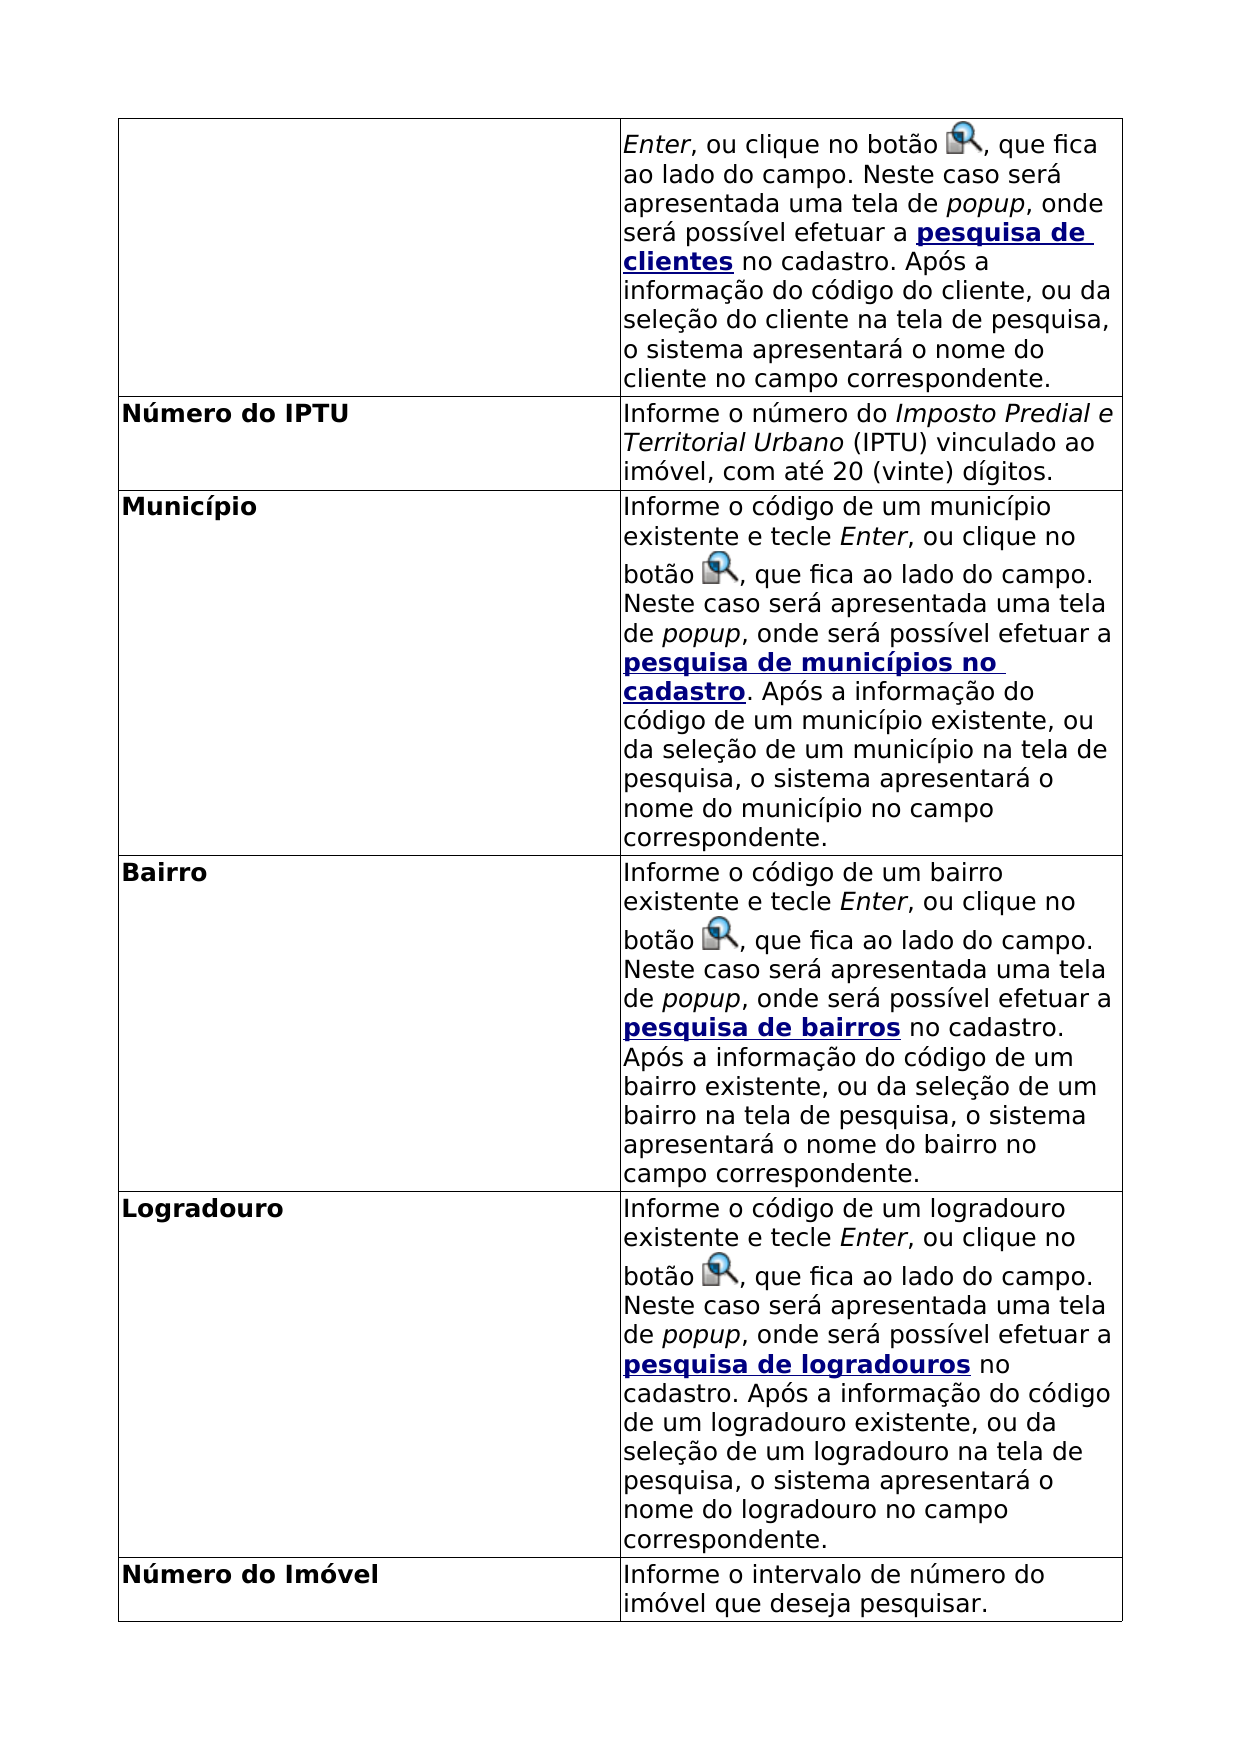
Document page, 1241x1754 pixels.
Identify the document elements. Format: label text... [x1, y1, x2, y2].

table_cell Informe o código de um logradouro existente e tecle Enter, ou clique no botão , que fica ao lado do campo. Neste caso será apresentada uma tela de popup, onde será possível efetuar a pesquisa de logradouros no cadastro. Após a informação do código de um logradouro existente, ou da seleção de um logradouro na tela de pesquisa, o sistema apresentará o nome do logradouro no campo correspondente. [621, 1192, 1122, 1557]
table_cell Enter, ou clique no botão , que fica ao lado do campo. Neste caso será apresentada uma tela de popup, onde será possível efetuar a pesquisa de clientes no cadastro. Após a informação do código do cliente, ou da seleção do cliente na tela de pesquisa, o sistema apresentará o nome do cliente no campo correspondente. [621, 119, 1122, 396]
table_cell Informe o código de um município existente e tecle Enter, ou clique no botão , que fica ao lado do campo. Neste caso será apresentada uma tela de popup, onde será possível efetuar a pesquisa de municípios no cadastro. Após a informação do código de um município existente, ou da seleção de um município na tela de pesquisa, o sistema apresentará o nome do município no campo correspondente. [621, 491, 1122, 855]
table_cell Número do Imóvel [119, 1558, 620, 1621]
table_cell [119, 119, 620, 396]
table_cell Logradouro [119, 1192, 620, 1557]
table_cell Bairro [119, 856, 620, 1191]
table_cell Informe o código de um bairro existente e tecle Enter, ou clique no botão , que fica ao lado do campo. Neste caso será apresentada uma tela de popup, onde será possível efetuar a pesquisa de bairros no cadastro. Após a informação do código de um bairro existente, ou da seleção de um bairro na tela de pesquisa, o sistema apresentará o nome do bairro no campo correspondente. [621, 856, 1122, 1191]
picture [702, 916, 739, 950]
picture [702, 551, 739, 584]
picture [702, 1252, 739, 1286]
table_cell Município [119, 491, 620, 855]
picture [946, 121, 983, 154]
table_cell Informe o intervalo de número do imóvel que deseja pesquisar. [621, 1558, 1122, 1621]
table_cell Informe o número do Imposto Predial e Territorial Urbano (IPTU) vinculado ao imóvel, com até 20 (vinte) dígitos. [621, 397, 1122, 489]
table_cell Número do IPTU [119, 397, 620, 489]
